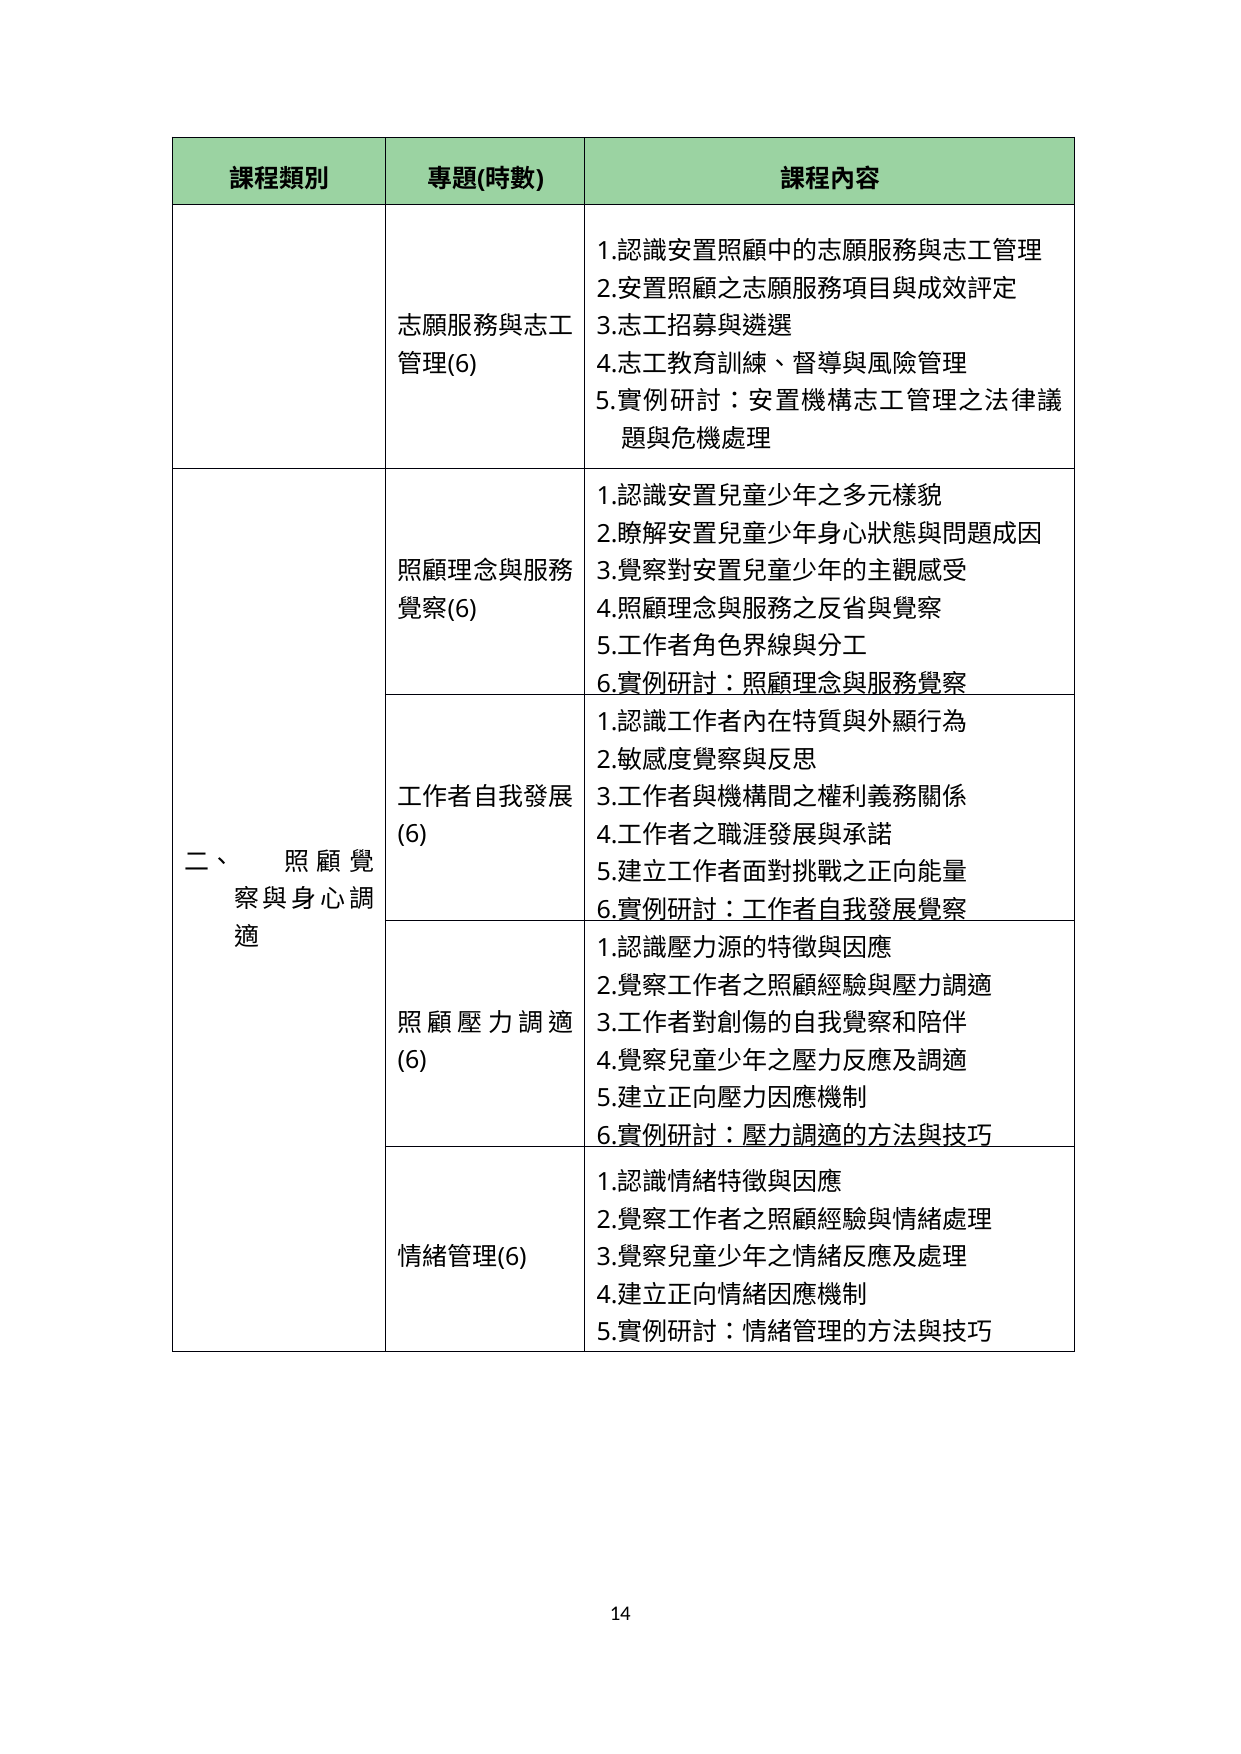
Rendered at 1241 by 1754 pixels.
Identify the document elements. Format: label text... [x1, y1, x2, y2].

table_header 課程類別 [173, 138, 385, 204]
table_cell 1.認識安置兒童少年之多元樣貌 2.瞭解安置兒童少年身心狀態與問題成因 3.覺察對安置兒童少年的主觀感受 4.照顧理念與服務之反省與覺察 5.工作者角色界線與分工 6.實例研討：照顧理念與服務覺察 [585, 469, 1074, 694]
table_cell 情緒管理(6) [386, 1147, 584, 1351]
table_cell 工作者自我發展(6) [386, 695, 584, 920]
table_cell 1.認識情緒特徵與因應 2.覺察工作者之照顧經驗與情緒處理 3.覺察兒童少年之情緒反應及處理 4.建立正向情緒因應機制 5.實例研討：情緒管理的方法與技巧 [585, 1147, 1074, 1351]
table_header 專題(時數) [386, 138, 584, 204]
table_cell 照顧覺察與身心調適 [173, 469, 385, 1351]
table_cell 照顧理念與服務覺察(6) [386, 469, 584, 694]
table_cell 照顧壓力調適(6) [386, 921, 584, 1146]
table_cell 生活照顧與直接服務 生活照顧與直接服務 [173, 205, 385, 468]
table_cell 1.認識壓力源的特徵與因應 2.覺察工作者之照顧經驗與壓力調適 3.工作者對創傷的自我覺察和陪伴 4.覺察兒童少年之壓力反應及調適 5.建立正向壓力因應機制 6.實例研討：壓力調適的方法與技巧 [585, 921, 1074, 1146]
table_cell 1.認識安置照顧中的志願服務與志工管理 2.安置照顧之志願服務項目與成效評定 3.志工招募與遴選 4.志工教育訓練、督導與風險管理 5.實例研討：安置機構志工管理之法律議題與危機處理 [585, 205, 1074, 468]
table_cell 志願服務與志工管理(6) [386, 205, 584, 468]
table_header 課程內容 [585, 138, 1074, 204]
table_cell 1.認識工作者內在特質與外顯行為 2.敏感度覺察與反思 3.工作者與機構間之權利義務關係 4.工作者之職涯發展與承諾 5.建立工作者面對挑戰之正向能量 6.實例研討：工作者自我發展覺察 [585, 695, 1074, 920]
